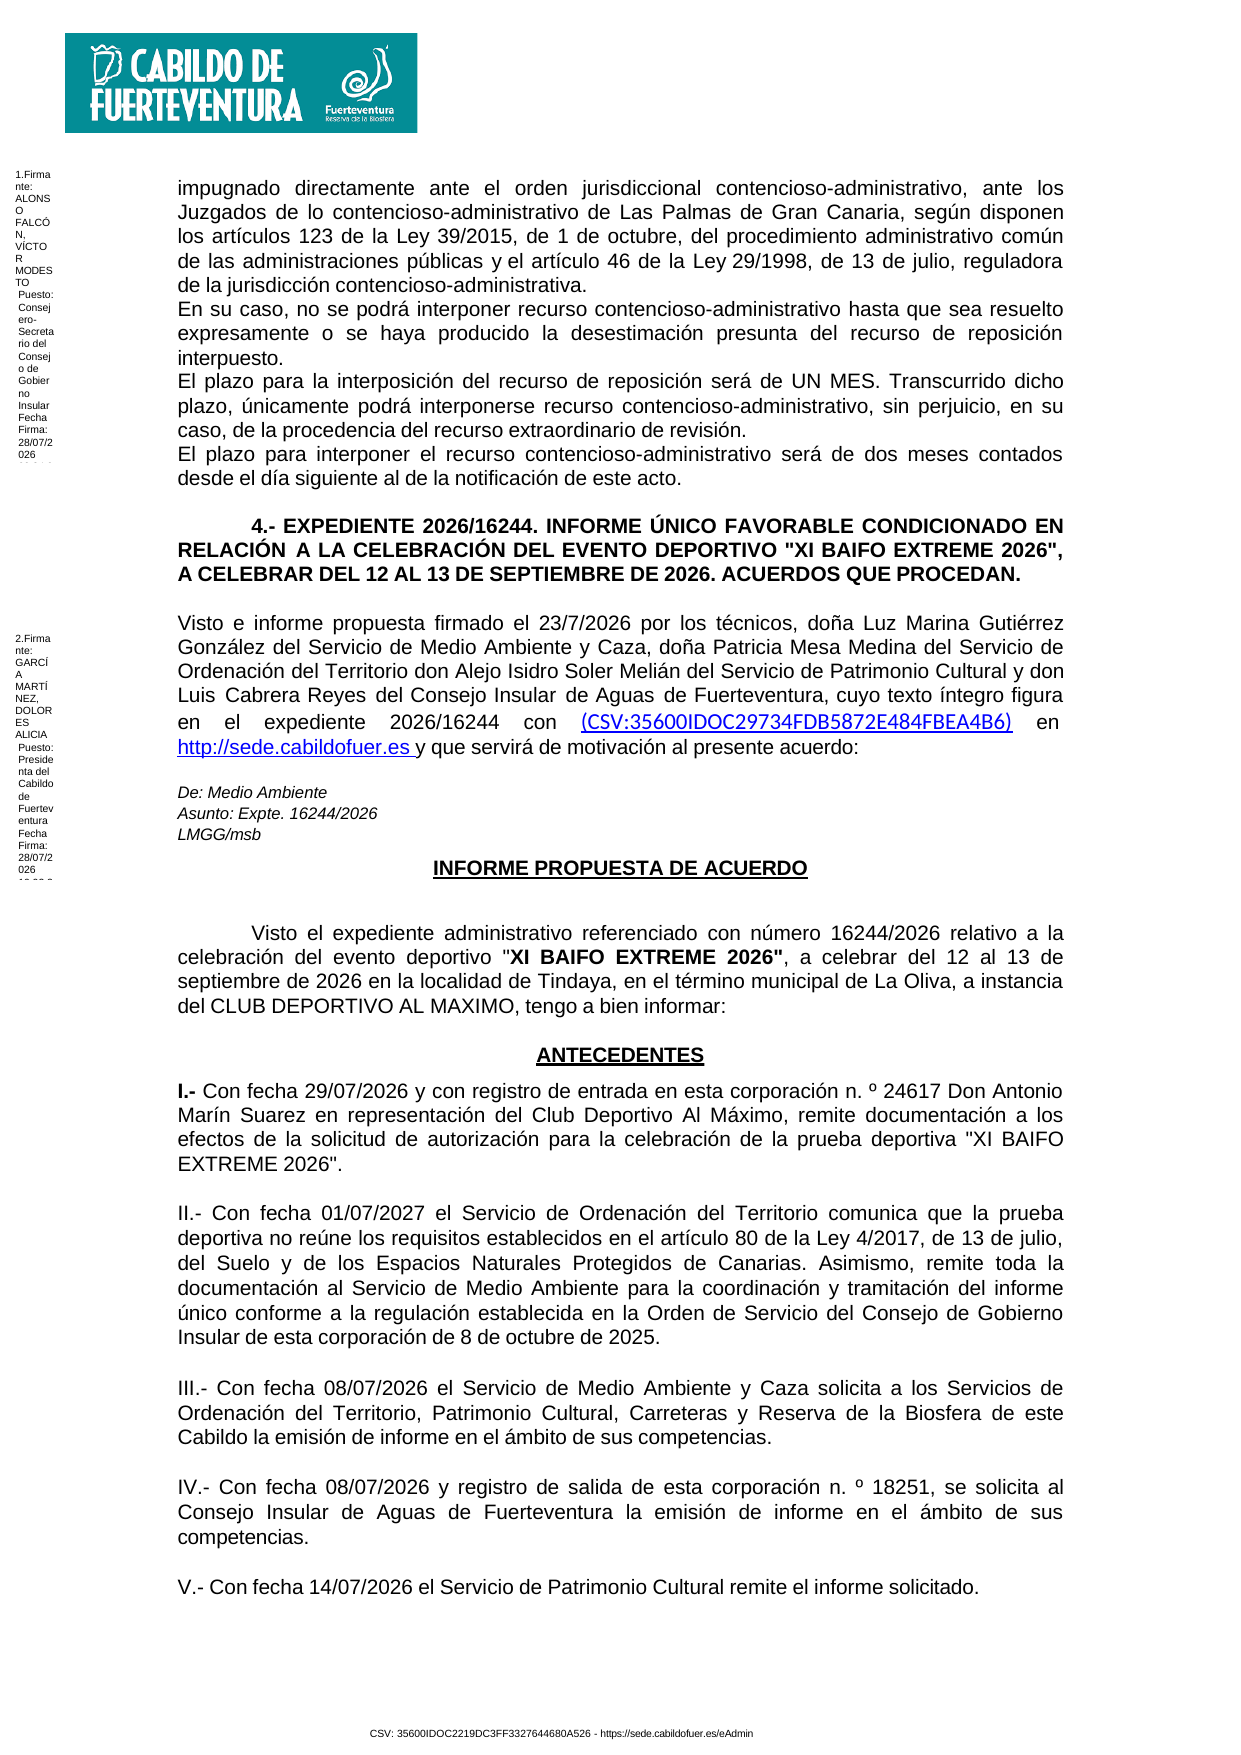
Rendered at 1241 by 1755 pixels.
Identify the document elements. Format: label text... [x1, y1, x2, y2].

text [13, 631, 54, 879]
text Puesto: Consejero-Secretario del Consejo de Gobierno Insular Fecha Firma: 28/07/2026 09:24:02 [18, 289, 54, 463]
text INFORME PROPUESTA DE ACUERDO [297, 856, 943, 880]
text impugnado directamente ante el orden jurisdiccional contencioso-administrativo, ante los Juzgados de lo contencioso-administrativo de Las Palmas de Gran Canaria, según disponen los artículos 123 de la Ley 39/2015, de 1 de octubre, del procedimiento administrativo común de las administraciones públicas y el artículo 46 de la Ley 29/1998, de 13 de julio, reguladora de la jurisdicción contencioso-administrativa. [177, 176, 1064, 297]
text IV.- Con fecha 08/07/2026 y registro de salida de esta corporación n. º 18251, se solicita al Consejo Insular de Aguas de Fuerteventura la emisión de informe en el ámbito de sus competencias. [177, 1475, 1064, 1549]
text I.- Con fecha 29/07/2026 y con registro de entrada en esta corporación n. º 24617 Don Antonio Marín Suarez en representación del Club Deportivo Al Máximo, remite documentación a los efectos de la solicitud de autorización para la celebración de la prueba deportiva "XI BAIFO EXTREME 2026". [177, 1079, 1064, 1176]
text III.- Con fecha 08/07/2026 el Servicio de Medio Ambiente y Caza solicita a los Servicios de Ordenación del Territorio, Patrimonio Cultural, Carreteras y Reserva de la Biosfera de este Cabildo la emisión de informe en el ámbito de sus competencias. [177, 1376, 1064, 1449]
text ANTECEDENTES [297, 1042, 943, 1066]
text [13, 167, 54, 463]
text En su caso, no se podrá interponer recurso contencioso-administrativo hasta que sea resuelto expresamente o se haya producido la desestimación presunta del recurso de reposición interpuesto. [177, 297, 1064, 369]
text El plazo para la interposición del recurso de reposición será de UN MES. Transcurrido dicho plazo, únicamente podrá interponerse recurso contencioso-administrativo, sin perjuicio, en su caso, de la procedencia del recurso extraordinario de revisión. [177, 369, 1064, 442]
text V.- Con fecha 14/07/2026 el Servicio de Patrimonio Cultural remite el informe solicitado. [177, 1574, 1078, 1599]
text 1.Firmante: ALONSO FALCÓN, VÍCTOR MODESTO [15, 169, 54, 288]
text II.- Con fecha 01/07/2027 el Servicio de Ordenación del Territorio comunica que la prueba deportiva no reúne los requisitos establecidos en el artículo 80 de la Ley 4/2017, de 13 de julio, del Suelo y de los Espacios Naturales Protegidos de Canarias. Asimismo, remite toda la documentación al Servicio de Medio Ambiente para la coordinación y tramitación del informe único conforme a la regulación establecida en la Orden de Servicio del Consejo de Gobierno Insular de esta corporación de 8 de octubre de 2025. [177, 1201, 1064, 1349]
text Puesto: Presidenta del Cabildo de Fuerteventura Fecha Firma: 28/07/2026 10:02:29 [18, 741, 54, 879]
text 2.Firmante: GARCÍA MARTÍNEZ, DOLORES ALICIA [15, 633, 54, 741]
text Visto el expediente administrativo referenciado con número 16244/2026 relativo a la celebración del evento deportivo "XI BAIFO EXTREME 2026", a celebrar del 12 al 13 de septiembre de 2026 en la localidad de Tindaya, en el término municipal de La Oliva, a instancia del CLUB DEPORTIVO AL MAXIMO, tengo a bien informar: [177, 921, 1064, 1018]
text http://sede.cabildofuer.es y que servirá de motivación al presente acuerdo: [177, 735, 1078, 759]
subtitle 4.- EXPEDIENTE 2026/16244. INFORME ÚNICO FAVORABLE CONDICIONADO EN RELACIÓN A LA CELEBRACIÓN DEL EVENTO DEPORTIVO "XI BAIFO EXTREME 2026", A CELEBRAR DEL 12 AL 13 DE SEPTIEMBRE DE 2026. ACUERDOS QUE PROCEDAN. [177, 514, 1064, 586]
text Visto e informe propuesta firmado el 23/7/2026 por los técnicos, doña Luz Marina Gutiérrez González del Servicio de Medio Ambiente y Caza, doña Patricia Mesa Medina del Servicio de Ordenación del Territorio don Alejo Isidro Soler Melián del Servicio de Patrimonio Cultural y don Luis Cabrera Reyes del Consejo Insular de Aguas de Fuerteventura, cuyo texto íntegro figura en el expediente 2026/16244 con (CSV:35600IDOC29734FDB5872E484FBEA4B6) en [177, 610, 1064, 735]
text De: Medio Ambiente Asunto: Expte. 16244/2026 LMGG/msb [177, 783, 382, 844]
text El plazo para interponer el recurso contencioso-administrativo será de dos meses contados desde el día siguiente al de la notificación de este acto. [177, 442, 1064, 490]
